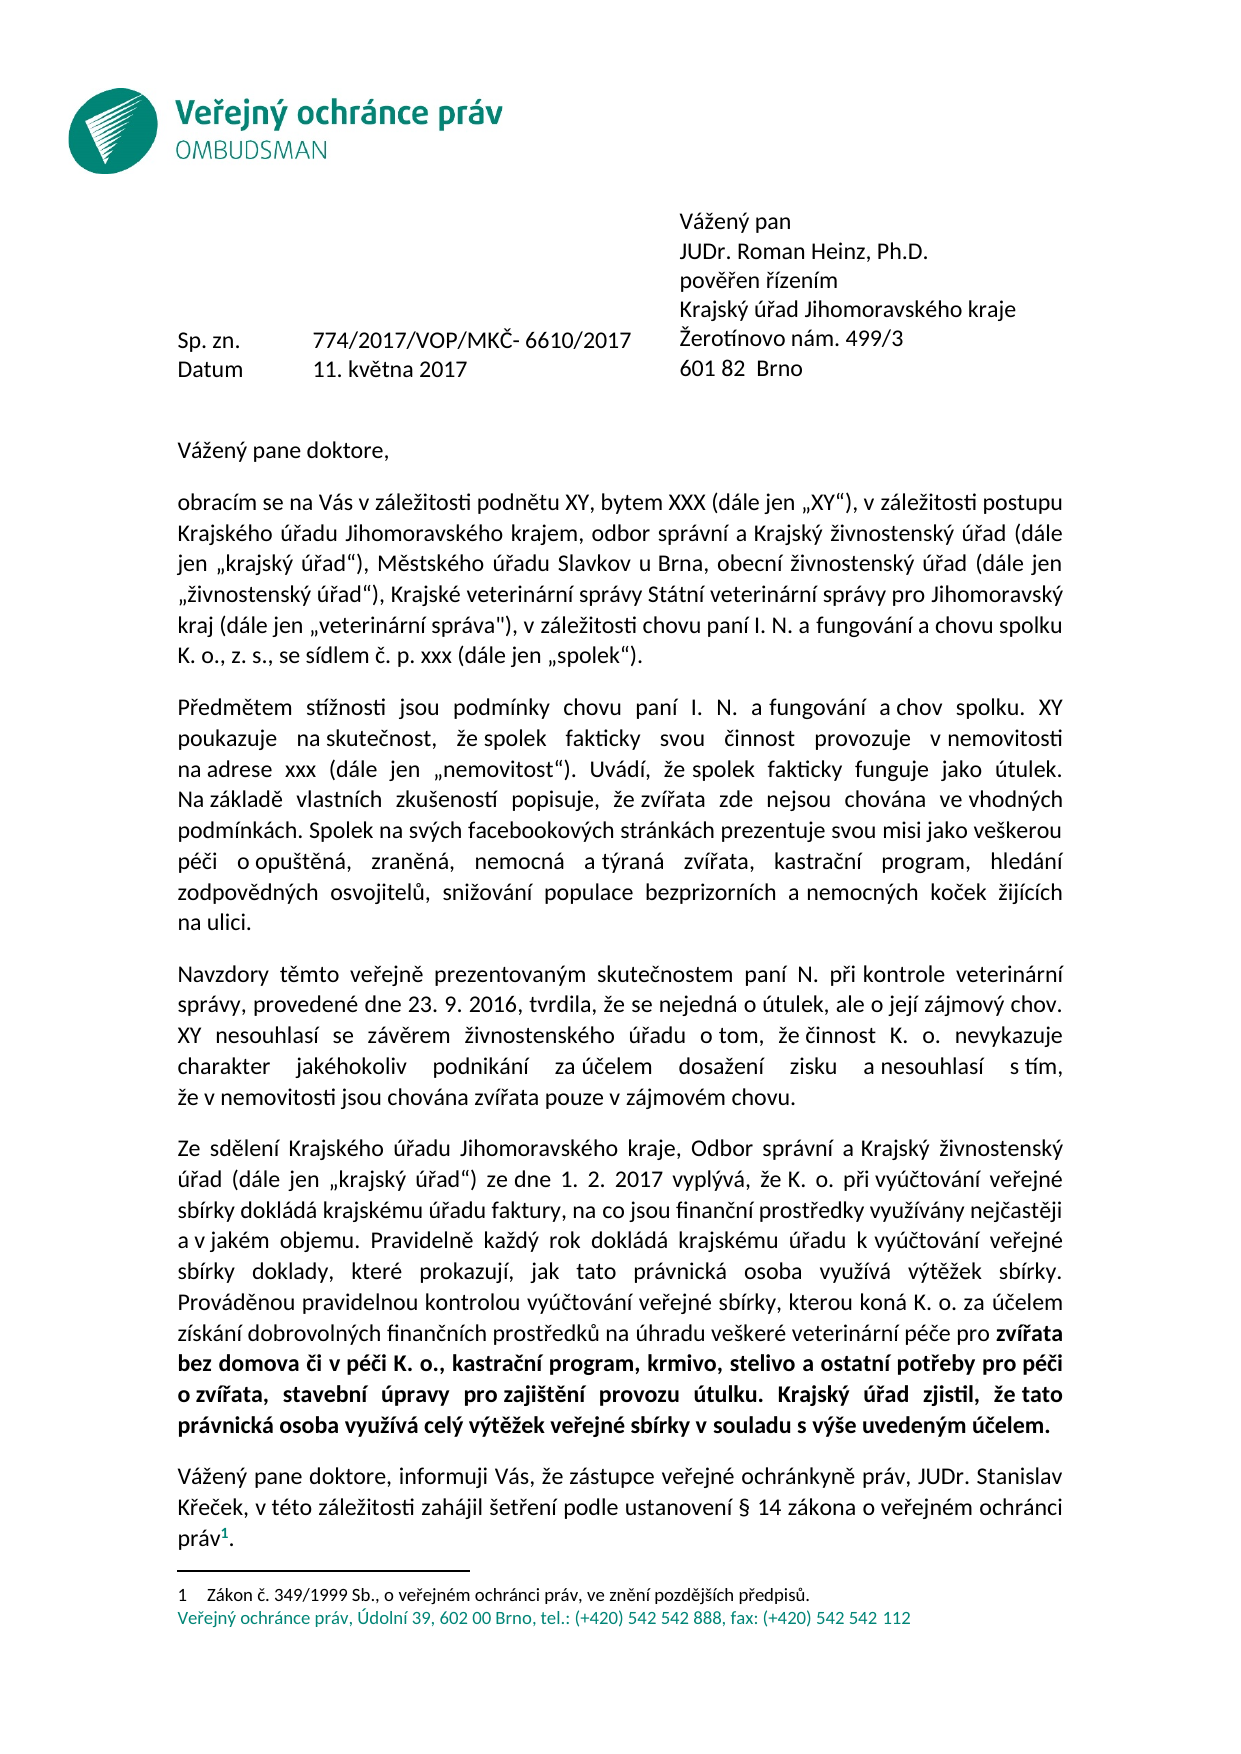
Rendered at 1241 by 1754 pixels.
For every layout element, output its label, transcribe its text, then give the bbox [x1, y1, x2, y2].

text Vážený pane doktore, informuji Vás, že zástupce veřejné ochránkyně práv, JUDr. Stanislav Křeček, v této záležitosti zahájil šetření podle ustanovení § 14 zákona o veřejném ochránci práv. [177, 1461, 1063, 1552]
text Navzdory těmto veřejně prezentovaným skutečnostem paní N. při kontrole veterinární správy, provedené dne 23. 9. 2016, tvrdila, že se nejedná o útulek, ale o její zájmový chov. XY nesouhlasí se závěrem živnostenského úřadu o tom, že činnost K. o. nevykazuje charakter jakéhokoliv podnikání za účelem dosažení zisku a nesouhlasí s tím, že v nemovitosti jsou chována zvířata pouze v zájmovém chovu. [177, 959, 1063, 1111]
text Vážený pane doktore, [177, 435, 1063, 465]
text Předmětem stížnosti jsou podmínky chovu paní I. N. a fungování a chov spolku. XY poukazuje na skutečnost, že spolek fakticky svou činnost provozuje v nemovitosti na adrese xxx (dále jen „nemovitost“). Uvádí, že spolek fakticky funguje jako útulek. Na základě vlastních zkušeností popisuje, že zvířata zde nejsou chována ve vhodných podmínkách. Spolek na svých facebookových stránkách prezentuje svou misi jako veškerou péči o opuštěná, zraněná, nemocná a týraná zvířata, kastrační program, hledání zodpovědných osvojitelů, snižování populace bezprizorních a nemocných koček žijících na ulici. [177, 692, 1063, 937]
text obracím se na Vás v záležitosti podnětu XY, bytem XXX (dále jen „XY“), v záležitosti postupu Krajského úřadu Jihomoravského krajem, odbor správní a Krajský živnostenský úřad (dále jen „krajský úřad“), Městského úřadu Slavkov u Brna, obecní živnostenský úřad (dále jen „živnostenský úřad“), Krajské veterinární správy Státní veterinární správy pro Jihomoravský kraj (dále jen „veterinární správa"), v záležitosti chovu paní I. N. a fungování a chovu spolku K. o., z. s., se sídlem č. p. xxx (dále jen „spolek“). [177, 487, 1063, 670]
table_header Sp. zn. Datum [177, 206, 312, 384]
table_header 774/2017/VOP/MKČ- 6610/2017 11. května 2017 [312, 206, 679, 384]
text Zákon č. 349/1999 Sb., o veřejném ochránci práv, ve znění pozdějších předpisů. [177, 1583, 1063, 1606]
text Ze sdělení Krajského úřadu Jihomoravského kraje, Odbor správní a Krajský živnostenský úřad (dále jen „krajský úřad“) ze dne 1. 2. 2017 vyplývá, že K. o. při vyúčtování veřejné sbírky dokládá krajskému úřadu faktury, na co jsou finanční prostředky využívány nejčastěji a v jakém objemu. Pravidelně každý rok dokládá krajskému úřadu k vyúčtování veřejné sbírky doklady, které prokazují, jak tato právnická osoba využívá výtěžek sbírky. Prováděnou pravidelnou kontrolou vyúčtování veřejné sbírky, kterou koná K. o. za účelem získání dobrovolných finančních prostředků na úhradu veškeré veterinární péče pro zvířata bez domova či v péči K. o., kastrační program, krmivo, stelivo a ostatní potřeby pro péči o zvířata, stavební úpravy pro zajištění provozu útulku. Krajský úřad zjistil, že tato právnická osoba využívá celý výtěžek veřejné sbírky v souladu s výše uvedeným účelem. [177, 1133, 1063, 1439]
table_header Vážený pan JUDr. Roman Heinz, Ph.D. pověřen řízením Krajský úřad Jihomoravského kraje Žerotínovo nám. 499/3 601 82 Brno [679, 206, 1063, 384]
